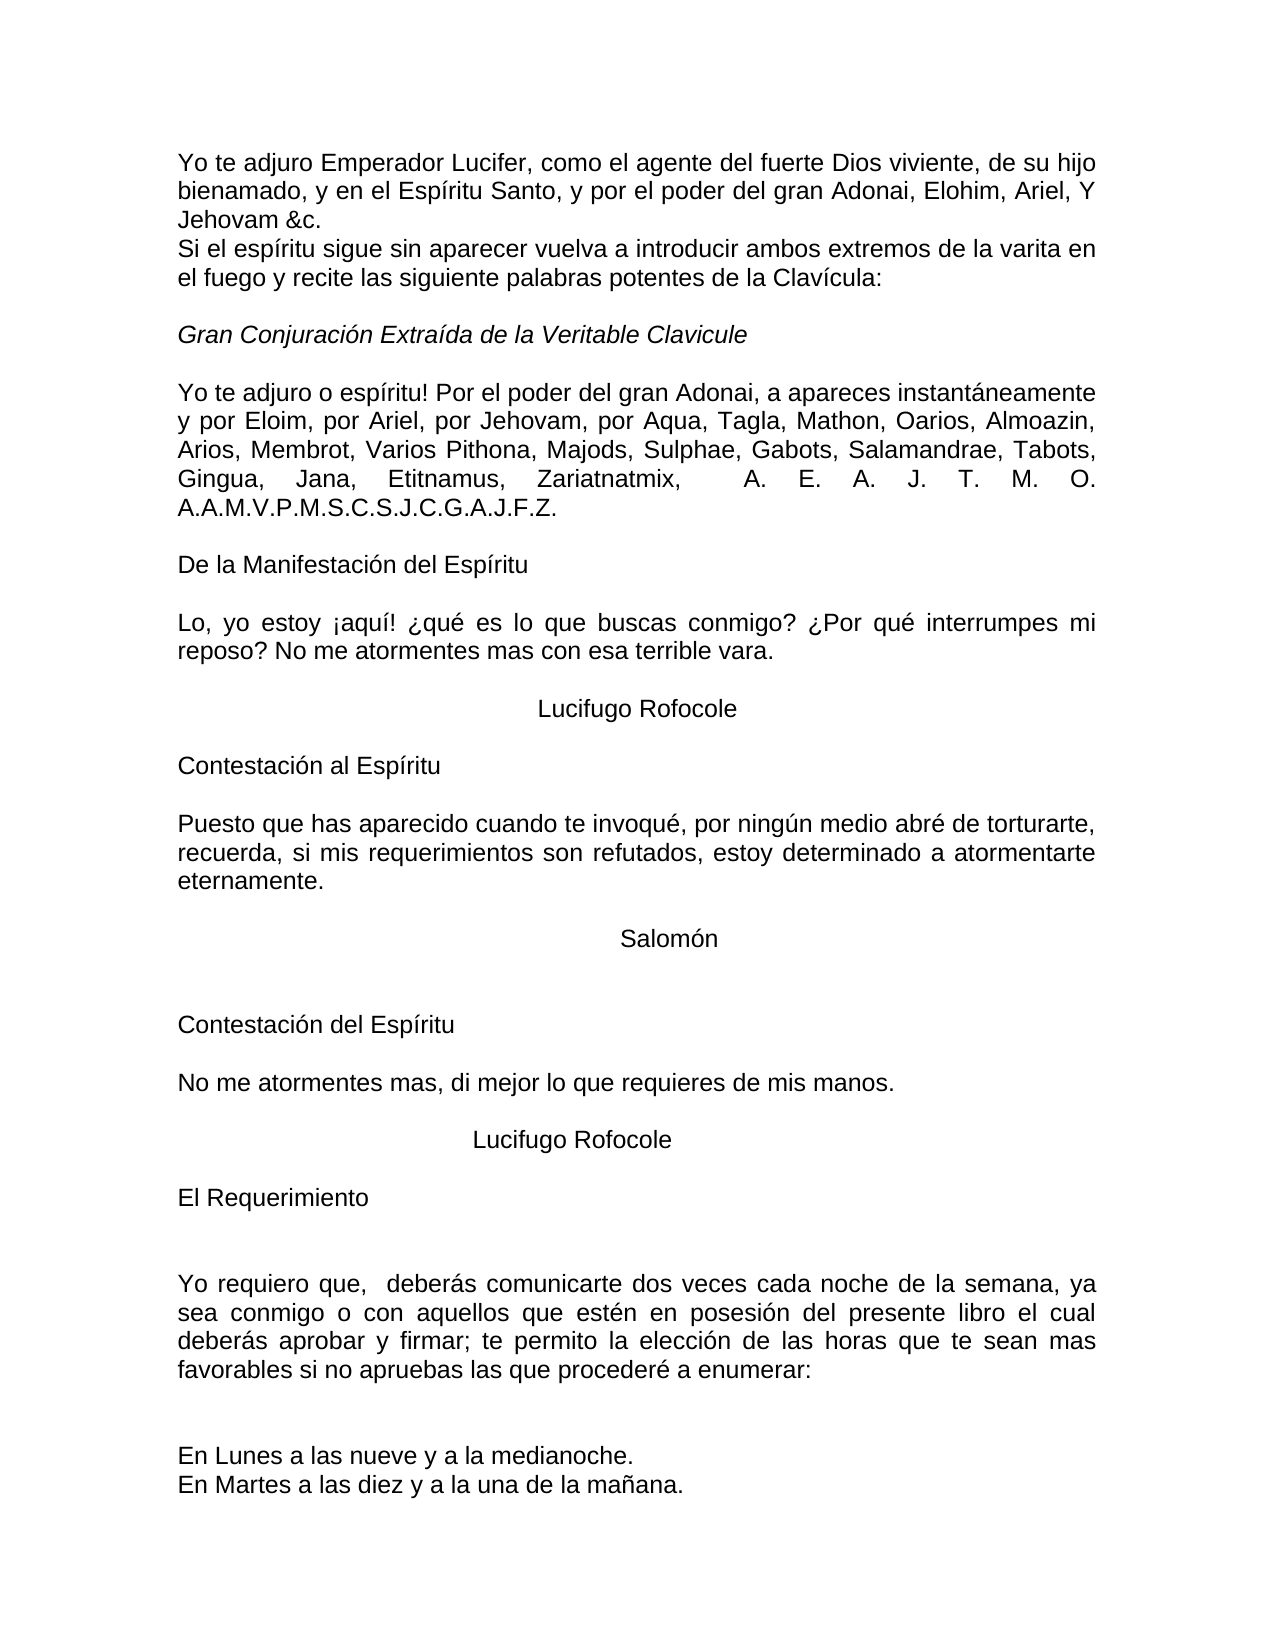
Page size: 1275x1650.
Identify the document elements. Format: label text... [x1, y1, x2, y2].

subtitle Gran Conjuración Extraída de la Veritable Clavicule [177, 320, 1098, 349]
text Salomón [177, 924, 1098, 953]
text Lucifugo Rofocole [177, 1125, 1098, 1154]
subtitle Lucifugo Rofocole [177, 694, 1098, 723]
subtitle Contestación al Espíritu [177, 751, 1098, 780]
text En Lunes a las nueve y a la medianoche. [177, 1441, 1098, 1470]
text Contestación del Espíritu [177, 1010, 1098, 1039]
text Si el espíritu sigue sin aparecer vuelva a introducir ambos extremos de la varita en el fuego y recite las siguiente palabras potentes de la Clavícula: [177, 234, 1098, 291]
text En Martes a las diez y a la una de la mañana. [177, 1470, 1098, 1499]
text Yo te adjuro o espíritu! Por el poder del gran Adonai, a apareces instantáneamente y por Eloim, por Ariel, por Jehovam, por Aqua, Tagla, Mathon, Oarios, Almoazin, Arios, Membrot, Varios Pithona, Majods, Sulphae, Gabots, Salamandrae, Tabots, Gingua, Jana, Etitnamus, Zariatnatmix, A. E. A. J. T. M. O. A.A.M.V.P.M.S.C.S.J.C.G.A.J.F.Z. [177, 378, 1098, 521]
text No me atormentes mas, di mejor lo que requieres de mis manos. [177, 1068, 1098, 1096]
text Yo requiero que, deberás comunicarte dos veces cada noche de la semana, ya sea conmigo o con aquellos que estén en posesión del presente libro el cual deberás aprobar y firmar; te permito la elección de las horas que te sean mas favorables si no apruebas las que procederé a enumerar: [177, 1269, 1098, 1384]
text El Requerimiento [177, 1183, 1098, 1211]
text De la Manifestación del Espíritu [177, 550, 1098, 579]
text Lo, yo estoy ¡aquí! ¿qué es lo que buscas conmigo? ¿Por qué interrumpes mi reposo? No me atormentes mas con esa terrible vara. [177, 608, 1098, 665]
text Puesto que has aparecido cuando te invoqué, por ningún medio abré de torturarte, recuerda, si mis requerimientos son refutados, estoy determinado a atormentarte eternamente. [177, 809, 1098, 895]
text Yo te adjuro Emperador Lucifer, como el agente del fuerte Dios viviente, de su hijo bienamado, y en el Espíritu Santo, y por el poder del gran Adonai, Elohim, Ariel, Y Jehovam &c. [177, 148, 1098, 234]
